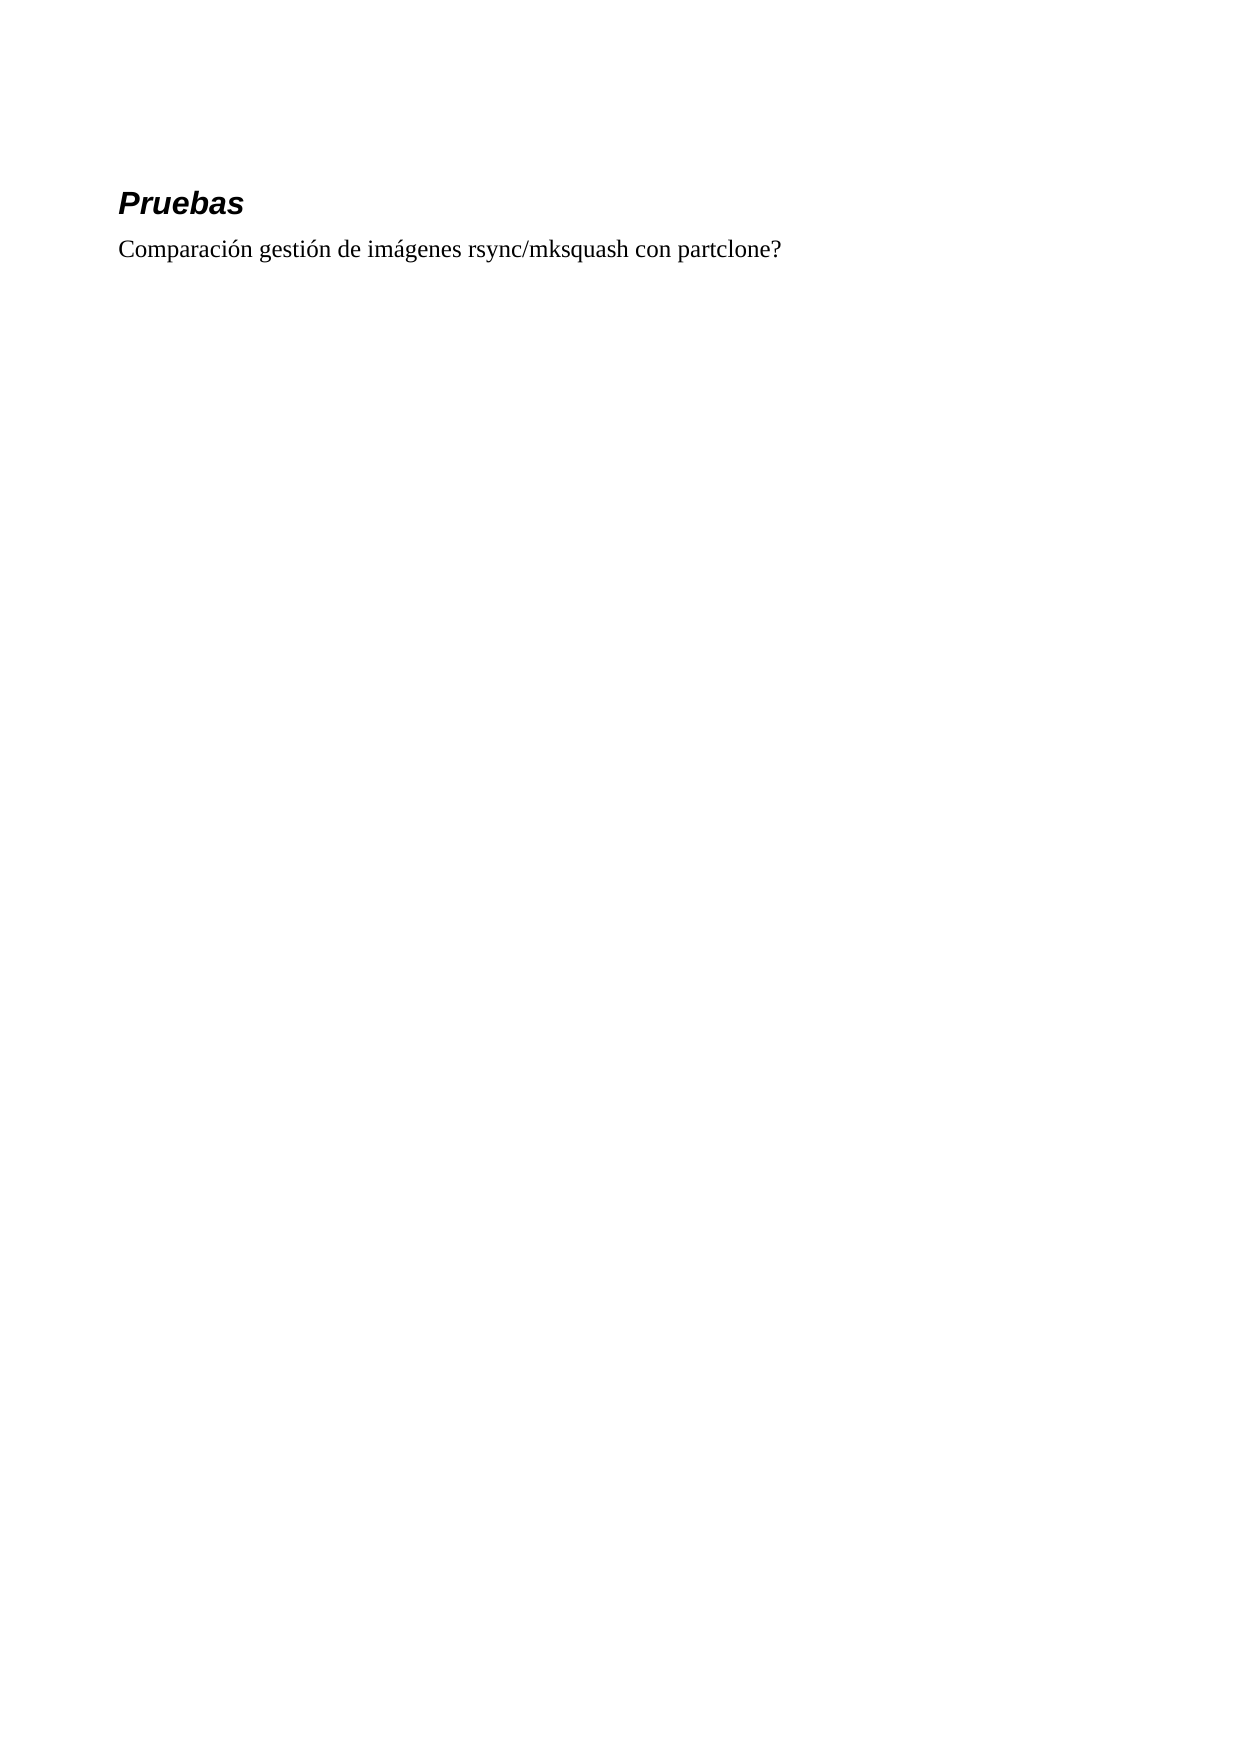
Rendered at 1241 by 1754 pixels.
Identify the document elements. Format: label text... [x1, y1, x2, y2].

subtitle Pruebas [118, 184, 1122, 221]
text Comparación gestión de imágenes rsync/mksquash con partclone? [118, 234, 1122, 262]
